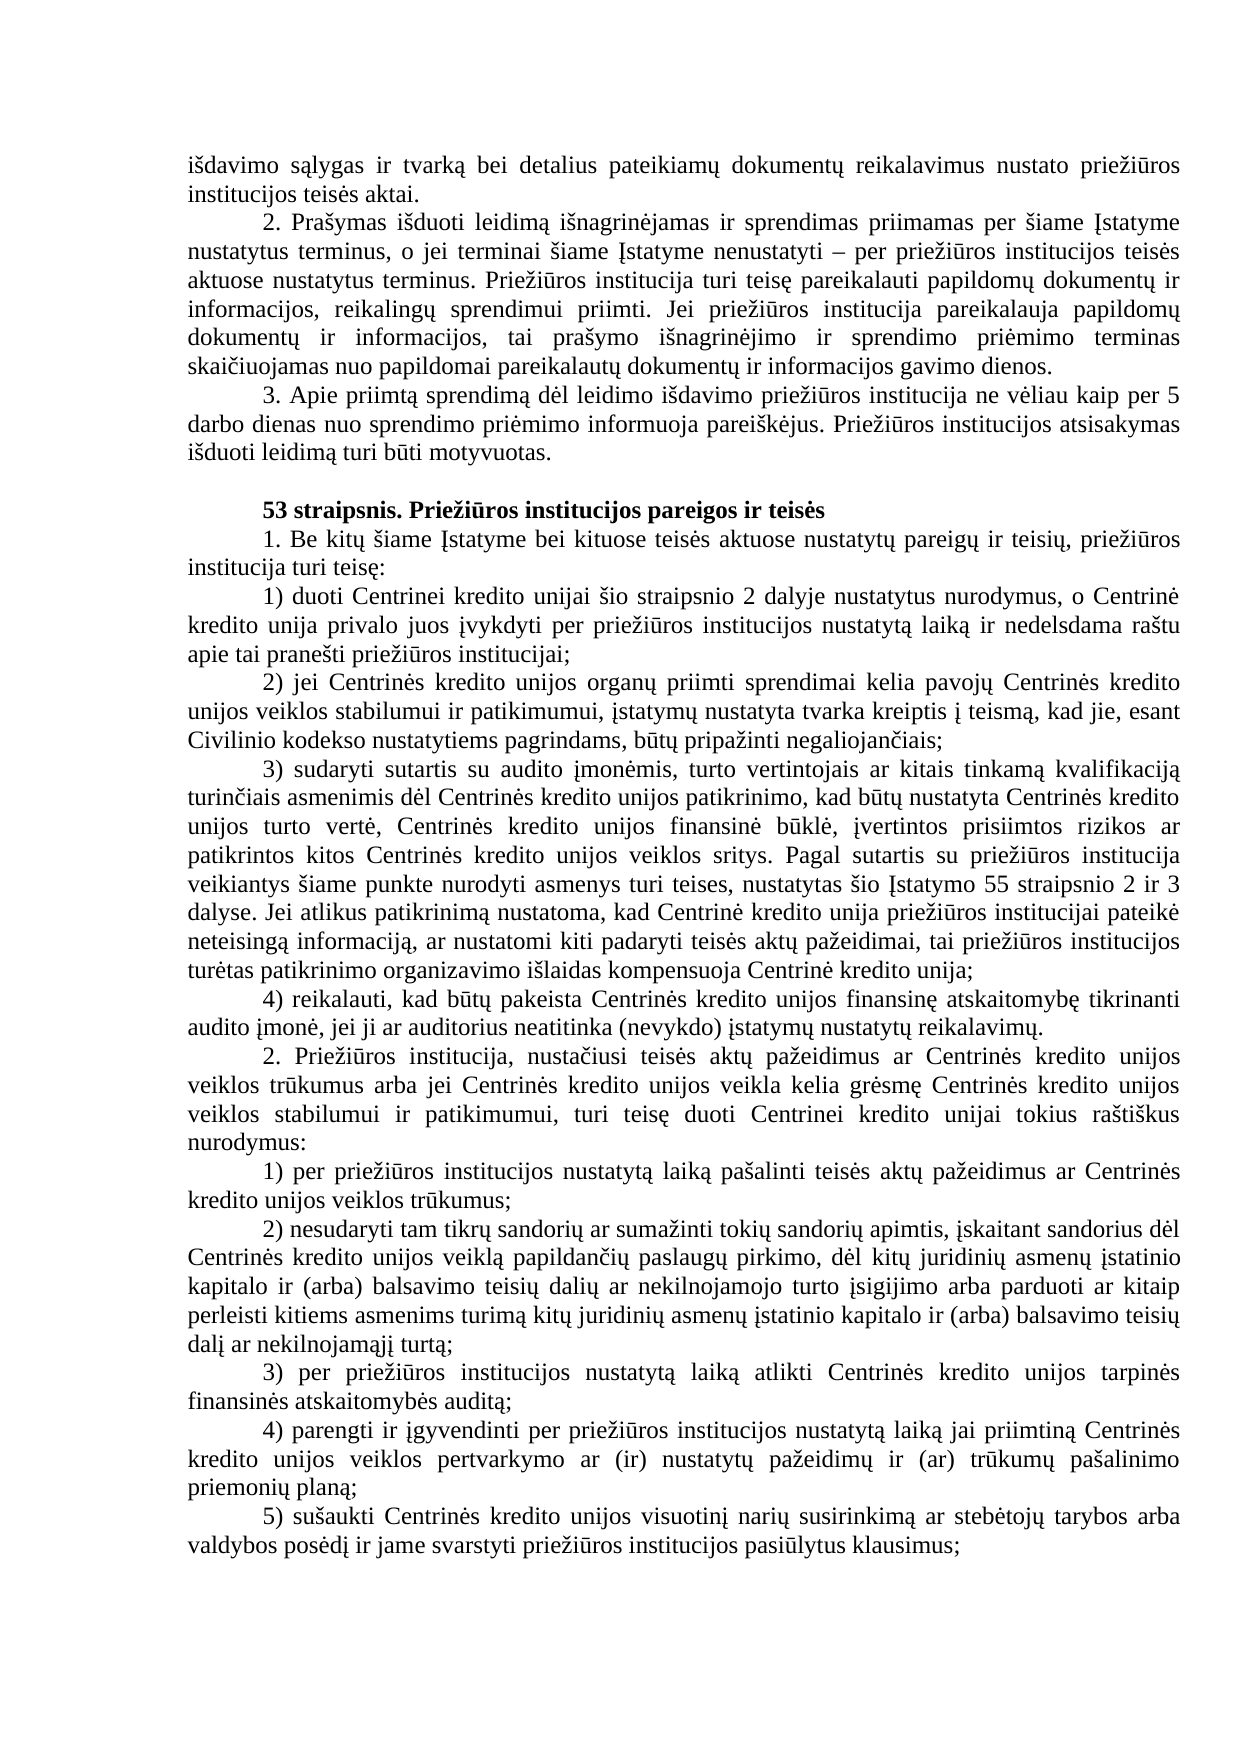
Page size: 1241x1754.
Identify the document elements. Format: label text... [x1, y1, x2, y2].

text 3) sudaryti sutartis su audito įmonėmis, turto vertintojais ar kitais tinkamą kvalifikaciją turinčiais asmenimis dėl Centrinės kredito unijos patikrinimo, kad būtų nustatyta Centrinės kredito unijos turto vertė, Centrinės kredito unijos finansinė būklė, įvertintos prisiimtos rizikos ar patikrintos kitos Centrinės kredito unijos veiklos sritys. Pagal sutartis su priežiūros institucija veikiantys šiame punkte nurodyti asmenys turi teises, nustatytas šio Įstatymo 55 straipsnio 2 ir 3 dalyse. Jei atlikus patikrinimą nustatoma, kad Centrinė kredito unija priežiūros institucijai pateikė neteisingą informaciją, ar nustatomi kiti padaryti teisės aktų pažeidimai, tai priežiūros institucijos turėtas patikrinimo organizavimo išlaidas kompensuoja Centrinė kredito unija; [187, 754, 1181, 984]
text 5) sušaukti Centrinės kredito unijos visuotinį narių susirinkimą ar stebėtojų tarybos arba valdybos posėdį ir jame svarstyti priežiūros institucijos pasiūlytus klausimus; [187, 1501, 1181, 1559]
text 2) nesudaryti tam tikrų sandorių ar sumažinti tokių sandorių apimtis, įskaitant sandorius dėl Centrinės kredito unijos veiklą papildančių paslaugų pirkimo, dėl kitų juridinių asmenų įstatinio kapitalo ir (arba) balsavimo teisių dalių ar nekilnojamojo turto įsigijimo arba parduoti ar kitaip perleisti kitiems asmenims turimą kitų juridinių asmenų įstatinio kapitalo ir (arba) balsavimo teisių dalį ar nekilnojamąjį turtą; [187, 1214, 1181, 1357]
text 4) parengti ir įgyvendinti per priežiūros institucijos nustatytą laiką jai priimtiną Centrinės kredito unijos veiklos pertvarkymo ar (ir) nustatytų pažeidimų ir (ar) trūkumų pašalinimo priemonių planą; [187, 1415, 1181, 1501]
text 1) duoti Centrinei kredito unijai šio straipsnio 2 dalyje nustatytus nurodymus, o Centrinė kredito unija privalo juos įvykdyti per priežiūros institucijos nustatytą laiką ir nedelsdama raštu apie tai pranešti priežiūros institucijai; [187, 581, 1181, 667]
text 2. Priežiūros institucija, nustačiusi teisės aktų pažeidimus ar Centrinės kredito unijos veiklos trūkumus arba jei Centrinės kredito unijos veikla kelia grėsmę Centrinės kredito unijos veiklos stabilumui ir patikimumui, turi teisę duoti Centrinei kredito unijai tokius raštiškus nurodymus: [187, 1041, 1181, 1156]
text 3) per priežiūros institucijos nustatytą laiką atlikti Centrinės kredito unijos tarpinės finansinės atskaitomybės auditą; [187, 1357, 1181, 1415]
text 4) reikalauti, kad būtų pakeista Centrinės kredito unijos finansinę atskaitomybę tikrinanti audito įmonė, jei ji ar auditorius neatitinka (nevykdo) įstatymų nustatytų reikalavimų. [187, 984, 1181, 1041]
text 1) per priežiūros institucijos nustatytą laiką pašalinti teisės aktų pažeidimus ar Centrinės kredito unijos veiklos trūkumus; [187, 1156, 1181, 1214]
text išdavimo sąlygas ir tvarką bei detalius pateikiamų dokumentų reikalavimus nustato priežiūros institucijos teisės aktai. [187, 150, 1181, 207]
text 3. Apie priimtą sprendimą dėl leidimo išdavimo priežiūros institucija ne vėliau kaip per 5 darbo dienas nuo sprendimo priėmimo informuoja pareiškėjus. Priežiūros institucijos atsisakymas išduoti leidimą turi būti motyvuotas. [187, 380, 1181, 466]
text 53 straipsnis. Priežiūros institucijos pareigos ir teisės [187, 495, 1181, 524]
text 1. Be kitų šiame Įstatyme bei kituose teisės aktuose nustatytų pareigų ir teisių, priežiūros institucija turi teisę: [187, 524, 1181, 581]
text 2) jei Centrinės kredito unijos organų priimti sprendimai kelia pavojų Centrinės kredito unijos veiklos stabilumui ir patikimumui, įstatymų nustatyta tvarka kreiptis į teismą, kad jie, esant Civilinio kodekso nustatytiems pagrindams, būtų pripažinti negaliojančiais; [187, 667, 1181, 754]
text 2. Prašymas išduoti leidimą išnagrinėjamas ir sprendimas priimamas per šiame Įstatyme nustatytus terminus, o jei terminai šiame Įstatyme nenustatyti – per priežiūros institucijos teisės aktuose nustatytus terminus. Priežiūros institucija turi teisę pareikalauti papildomų dokumentų ir informacijos, reikalingų sprendimui priimti. Jei priežiūros institucija pareikalauja papildomų dokumentų ir informacijos, tai prašymo išnagrinėjimo ir sprendimo priėmimo terminas skaičiuojamas nuo papildomai pareikalautų dokumentų ir informacijos gavimo dienos. [187, 207, 1181, 380]
